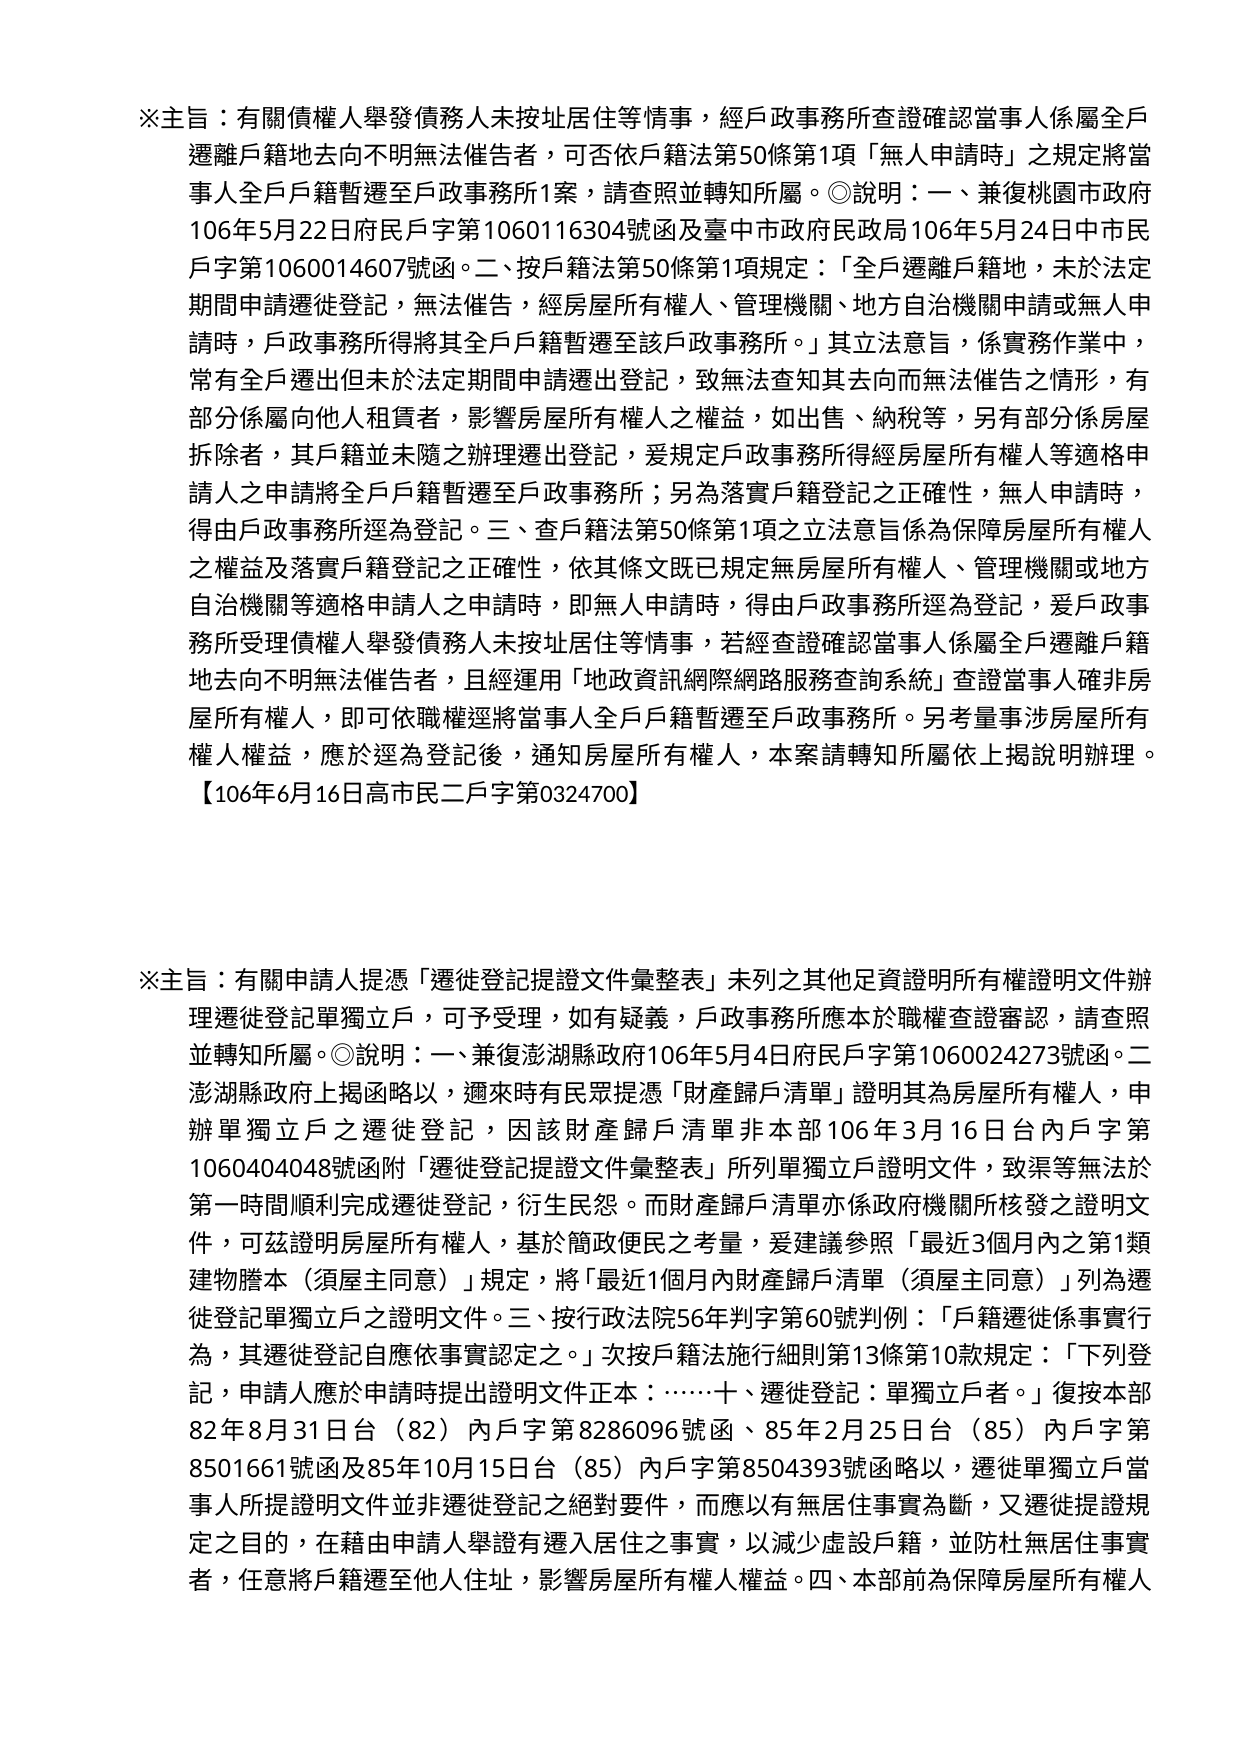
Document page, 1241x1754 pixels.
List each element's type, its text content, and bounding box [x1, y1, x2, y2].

text ※主旨：有關申請人提憑「遷徙登記提證文件彙整表」未列之其他足資證明所有權證明文件辦理遷徙登記單獨立戶，可予受理，如有疑義，戶政事務所應本於職權查證審認，請查照並轉知所屬。◎說明：一、兼復澎湖縣政府106年5月4日府民戶字第1060024273號函。二、澎湖縣政府上揭函略以，邇來時有民眾提憑「財產歸戶清單」證明其為房屋所有權人，申辦單獨立戶之遷徙登記，因該財產歸戶清單非本部106年3月16日台內戶字第1060404048號函附「遷徙登記提證文件彙整表」所列單獨立戶證明文件，致渠等無法於第一時間順利完成遷徙登記，衍生民怨。而財產歸戶清單亦係政府機關所核發之證明文件，可茲證明房屋所有權人，基於簡政便民之考量，爰建議參照「最近3個月內之第1類建物謄本（須屋主同意）」規定，將「最近1個月內財產歸戶清單（須屋主同意）」列為遷徙登記單獨立戶之證明文件。三、按行政法院56年判字第60號判例：「戶籍遷徙係事實行為，其遷徙登記自應依事實認定之。」次按戶籍法施行細則第13條第10款規定：「下列登記，申請人應於申請時提出證明文件正本：……十、遷徙登記：單獨立戶者。」復按本部82年8月31日台（82）內戶字第8286096號函、85年2月25日台（85）內戶字第8501661號函及85年10月15日台（85）內戶字第8504393號函略以，遷徙單獨立戶當事人所提證明文件並非遷徙登記之絕對要件，而應以有無居住事實為斷，又遷徙提證規定之目的，在藉由申請人舉證有遷入居住之事實，以減少虛設戶籍，並防杜無居住事實者，任意將戶籍遷至他人住址，影響房屋所有權人權益。四、本部前為保障房屋所有權人權益，兼顧遷徙者之居住事實，經彙整各直轄市、縣（市）政府意見及相關法令，整理「遷徙登記提證文件彙整表」於103年1月2日以台內戶字第10203829931號函提供各直轄市、縣（市）政府據以辦理遷徙登記，並於該彙整表備註五說明，本表係彙整臺灣省政府民政廳83年3月17日民六字第15143號函、本部91年3月4日台內戶字第0910002776號令、97年11月7日台內戶字第0970172148號令及101年12月22日台內戶字第1010398813號函，未彙整之前函釋仍屬有效。又本部最近1次於106年3月16日以台內戶字第1060404048號函修正該彙整表。五、依本部90年9月11日台（90）內戶字第9008015號令及97年11月7日台內戶字第0970172148號令略以，遷入本人、配偶、直系血親、直系姻親所有房屋或無償借住他人房屋者，憑房屋所有權狀或最近1期之房屋稅單或最近6個月內之買賣契約書或「其他足資證明所有權之證明文件」辦理；另遷入本人、配偶、直系血親、直系姻親所租賃之房屋者，除提憑經法院或民間公證人公證之租賃契約書者外，如提憑未經法院或民間公證人公證之租賃契約書者，應同時檢附出租人之房屋所有權狀或最近1期房屋稅單或最近6個月內買賣契約書或「其他足資證明所有權之證明文件」辦理。六、是以，若申請人提憑「遷徙登記提證文件彙整表」未列之其他足資證明所有權證明文件辦理遷徙登記單獨立戶，可予受理，如有疑義，戶政事務所應本於職權查證審認，尚無修正「遷徙登記提證文件彙整表」新增「最近1個月內之財產歸戶清單（須屋主同意）」為單獨立戶證明文件之必要。惟為臻明確，於備註五酌作文字修正，補充說明本彙整表之彙整依據，並敘明「其他足資證明所有權之證明文件」得為單獨立戶之證明文件，以資遵循。【106年5月19日高市民二戶字第0278000】 [139, 960, 1152, 1597]
text ※主旨：有關債權人舉發債務人未按址居住等情事，經戶政事務所查證確認當事人係屬全戶遷離戶籍地去向不明無法催告者，可否依戶籍法第50條第1項「無人申請時」之規定將當事人全戶戶籍暫遷至戶政事務所1案，請查照並轉知所屬。◎說明：一、兼復桃園市政府106年5月22日府民戶字第1060116304號函及臺中市政府民政局106年5月24日中市民戶字第1060014607號函。二、按戶籍法第50條第1項規定：「全戶遷離戶籍地，未於法定期間申請遷徙登記，無法催告，經房屋所有權人、管理機關、地方自治機關申請或無人申請時，戶政事務所得將其全戶戶籍暫遷至該戶政事務所。」其立法意旨，係實務作業中，常有全戶遷出但未於法定期間申請遷出登記，致無法查知其去向而無法催告之情形，有部分係屬向他人租賃者，影響房屋所有權人之權益，如出售、納稅等，另有部分係房屋拆除者，其戶籍並未隨之辦理遷出登記，爰規定戶政事務所得經房屋所有權人等適格申請人之申請將全戶戶籍暫遷至戶政事務所；另為落實戶籍登記之正確性，無人申請時，得由戶政事務所逕為登記。三、查戶籍法第50條第1項之立法意旨係為保障房屋所有權人之權益及落實戶籍登記之正確性，依其條文既已規定無房屋所有權人、管理機關或地方自治機關等適格申請人之申請時，即無人申請時，得由戶政事務所逕為登記，爰戶政事務所受理債權人舉發債務人未按址居住等情事，若經查證確認當事人係屬全戶遷離戶籍地去向不明無法催告者，且經運用「地政資訊網際網路服務查詢系統」查證當事人確非房屋所有權人，即可依職權逕將當事人全戶戶籍暫遷至戶政事務所。另考量事涉房屋所有權人權益，應於逕為登記後，通知房屋所有權人，本案請轉知所屬依上揭說明辦理。【106年6月16日高市民二戶字第0324700】 [139, 97, 1152, 810]
